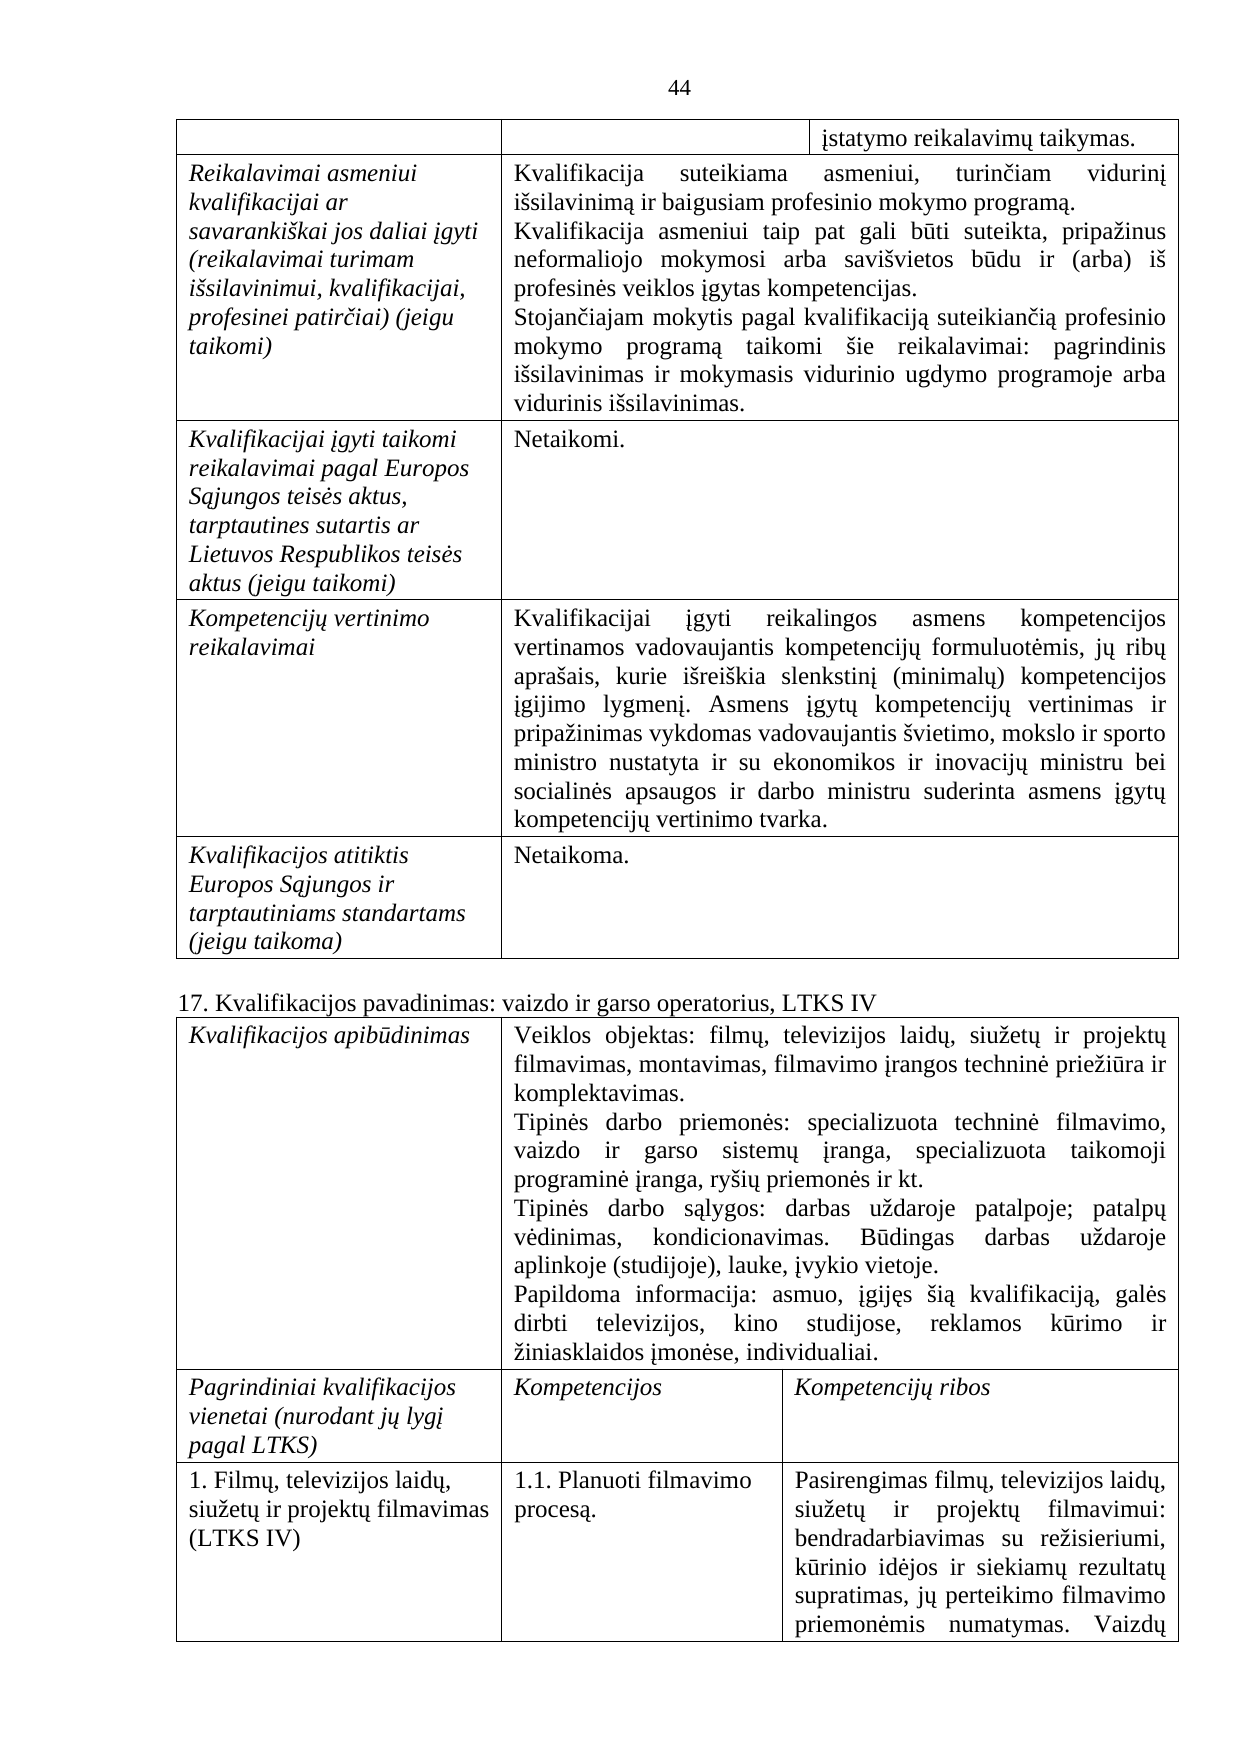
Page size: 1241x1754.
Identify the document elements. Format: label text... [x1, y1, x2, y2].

table_cell Kvalifikacijai įgyti taikomi reikalavimai pagal Europos Sąjungos teisės aktus, tarptautines sutartis ar Lietuvos Respublikos teisės aktus (jeigu taikomi) [177, 421, 501, 599]
table_cell Kvalifikacijos atitiktis Europos Sąjungos ir tarptautiniams standartams (jeigu taikoma) [177, 837, 501, 958]
table_cell Netaikomi. [502, 421, 1178, 599]
table_cell 1.1. Planuoti filmavimo procesą. [502, 1463, 782, 1641]
table_cell [177, 120, 501, 154]
table_cell Pagrindiniai kvalifikacijos vienetai (nurodant jų lygį pagal LTKS) [177, 1370, 501, 1462]
text 17. Kvalifikacijos pavadinimas: vaizdo ir garso operatorius, LTKS IV [177, 988, 1181, 1017]
table_cell įstatymo reikalavimų taikymas. [810, 120, 1178, 154]
table_cell Kompetencijų ribos [783, 1370, 1178, 1462]
table_cell 1. Filmų, televizijos laidų, siužetų ir projektų filmavimas (LTKS IV) [177, 1463, 501, 1641]
table_cell Pasirengimas filmų, televizijos laidų, siužetų ir projektų filmavimui: bendradarbiavimas su režisieriumi, kūrinio idėjos ir siekiamų rezultatų supratimas, jų perteikimo filmavimo priemonėmis numatymas. Vaizdų [783, 1463, 1178, 1641]
table_cell Kvalifikacija suteikiama asmeniui, turinčiam vidurinį išsilavinimą ir baigusiam profesinio mokymo programą. Kvalifikacija asmeniui taip pat gali būti suteikta, pripažinus neformaliojo mokymosi arba savišvietos būdu ir (arba) iš profesinės veiklos įgytas kompetencijas. Stojančiajam mokytis pagal kvalifikaciją suteikiančią profesinio mokymo programą taikomi šie reikalavimai: pagrindinis išsilavinimas ir mokymasis vidurinio ugdymo programoje arba vidurinis išsilavinimas. [502, 155, 1178, 420]
table_cell Kvalifikacijai įgyti reikalingos asmens kompetencijos vertinamos vadovaujantis kompetencijų formuluotėmis, jų ribų aprašais, kurie išreiškia slenkstinį (minimalų) kompetencijos įgijimo lygmenį. Asmens įgytų kompetencijų vertinimas ir pripažinimas vykdomas vadovaujantis švietimo, mokslo ir sporto ministro nustatyta ir su ekonomikos ir inovacijų ministru bei socialinės apsaugos ir darbo ministru suderinta asmens įgytų kompetencijų vertinimo tvarka. [502, 600, 1178, 836]
table_cell Kompetencijos [502, 1370, 782, 1462]
table_header Kvalifikacijos apibūdinimas [177, 1018, 501, 1368]
table_cell Netaikoma. [502, 837, 1178, 958]
table_cell [502, 120, 809, 154]
table_header Veiklos objektas: filmų, televizijos laidų, siužetų ir projektų filmavimas, montavimas, filmavimo įrangos techninė priežiūra ir komplektavimas. Tipinės darbo priemonės: specializuota techninė filmavimo, vaizdo ir garso sistemų įranga, specializuota taikomoji programinė įranga, ryšių priemonės ir kt. Tipinės darbo sąlygos: darbas uždaroje patalpoje; patalpų vėdinimas, kondicionavimas. Būdingas darbas uždaroje aplinkoje (studijoje), lauke, įvykio vietoje. Papildoma informacija: asmuo, įgijęs šią kvalifikaciją, galės dirbti televizijos, kino studijose, reklamos kūrimo ir žiniasklaidos įmonėse, individualiai. [502, 1018, 1178, 1368]
table_cell Kompetencijų vertinimo reikalavimai [177, 600, 501, 836]
table_cell Reikalavimai asmeniui kvalifikacijai ar savarankiškai jos daliai įgyti (reikalavimai turimam išsilavinimui, kvalifikacijai, profesinei patirčiai) (jeigu taikomi) [177, 155, 501, 420]
